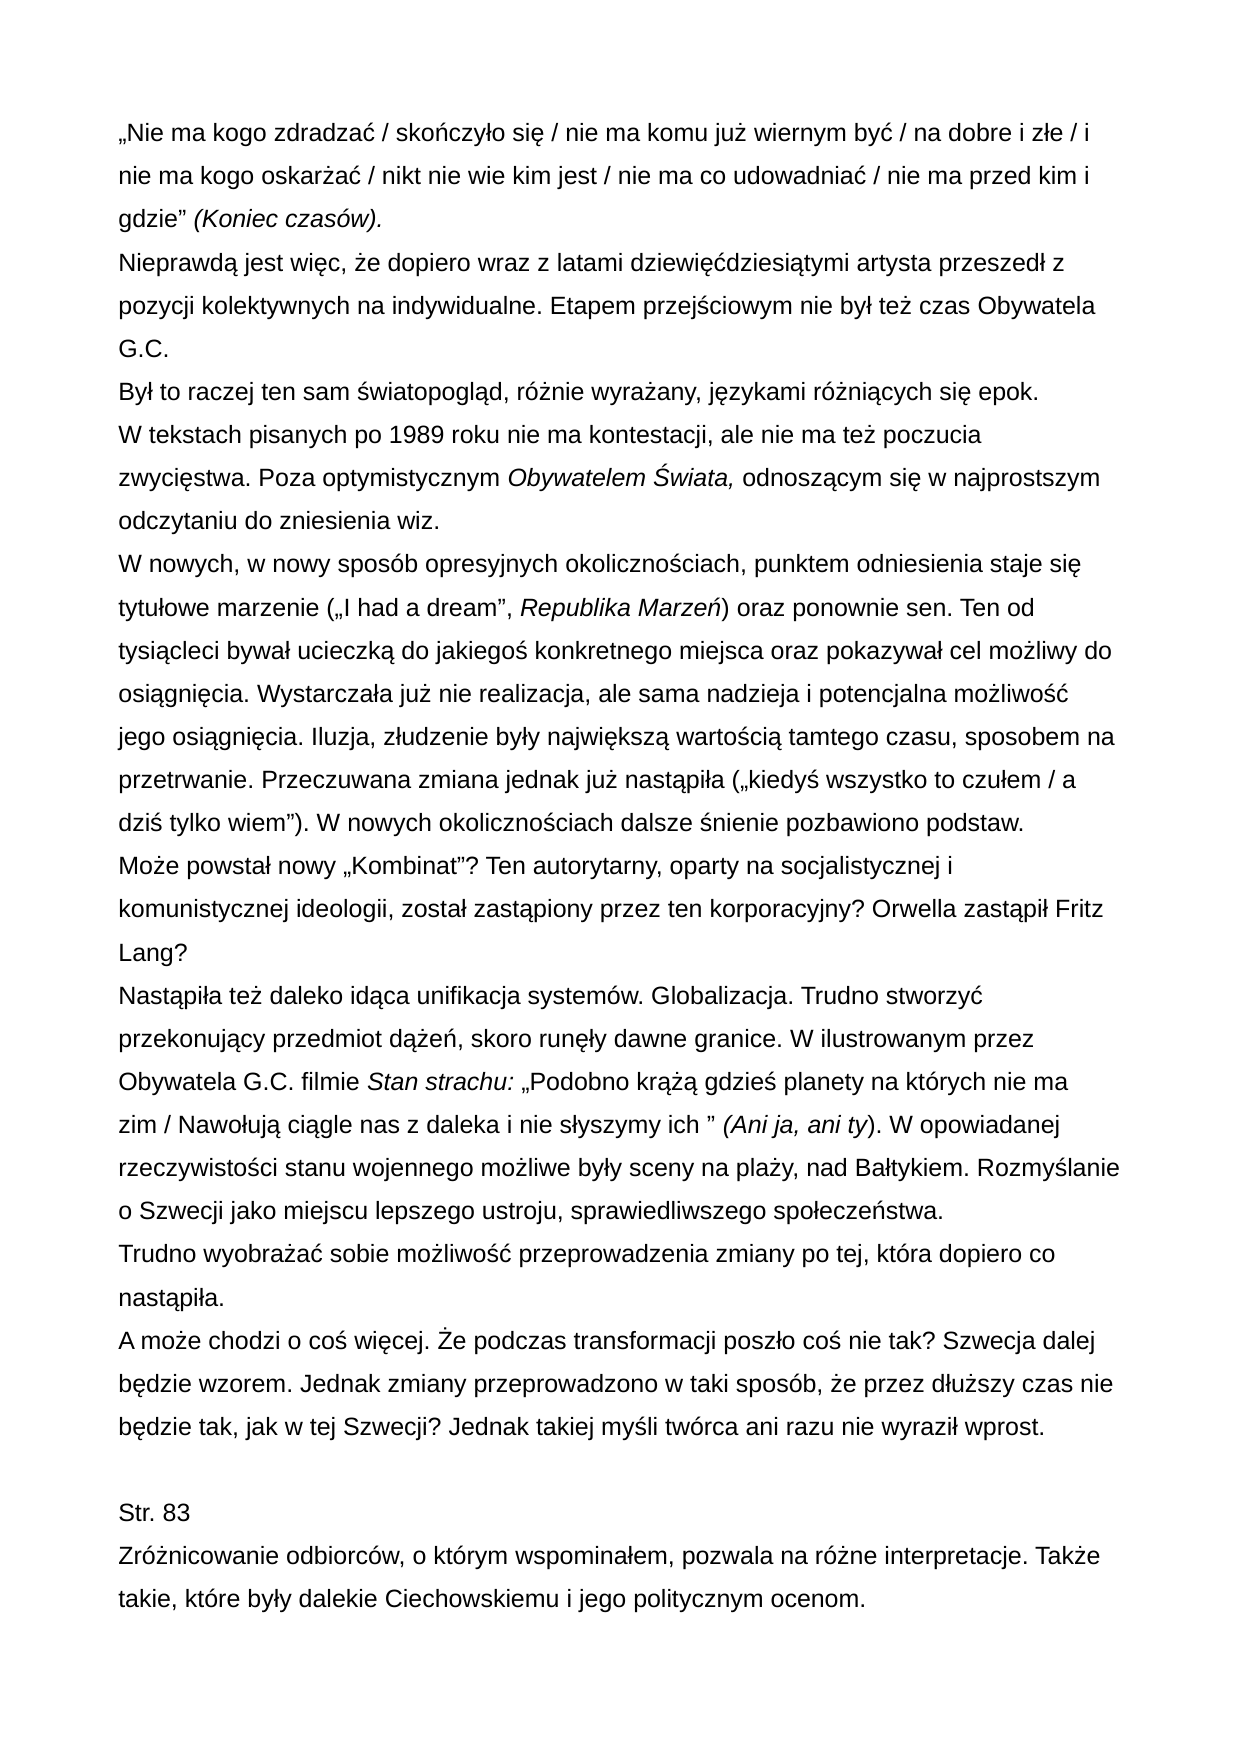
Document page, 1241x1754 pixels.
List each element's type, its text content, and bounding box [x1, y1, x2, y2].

text Trudno wyobrażać sobie możliwość przeprowadzenia zmiany po tej, która dopiero co nastąpiła. [118, 1239, 1122, 1311]
text Nieprawdą jest więc, że dopiero wraz z latami dziewięćdziesiątymi artysta przeszedł z pozycji kolektywnych na indywidualne. Etapem przejściowym nie był też czas Obywatela G.C. [118, 247, 1122, 362]
text „Nie ma kogo zdradzać / skończyło się / nie ma komu już wiernym być / na dobre i złe / i nie ma kogo oskarżać / nikt nie wie kim jest / nie ma co udowadniać / nie ma przed kim i gdzie” (Koniec czasów). [118, 118, 1122, 233]
text Może powstał nowy „Kombinat”? Ten autorytarny, oparty na socjalistycznej i komunistycznej ideologii, został zastąpiony przez ten korporacyjny? Orwella zastąpił Fritz Lang? [118, 851, 1122, 966]
text Był to raczej ten sam światopogląd, różnie wyrażany, językami różniących się epok. [118, 377, 1122, 406]
text W tekstach pisanych po 1989 roku nie ma kontestacji, ale nie ma też poczucia zwycięstwa. Poza optymistycznym Obywatelem Świata, odnoszącym się w najprostszym odczytaniu do zniesienia wiz. [118, 420, 1122, 535]
text Zróżnicowanie odbiorców, o którym wspominałem, pozwala na różne interpretacje. Także takie, które były dalekie Ciechowskiemu i jego politycznym ocenom. [118, 1541, 1122, 1613]
text A może chodzi o coś więcej. Że podczas transformacji poszło coś nie tak? Szwecja dalej będzie wzorem. Jednak zmiany przeprowadzono w taki sposób, że przez dłuższy czas nie będzie tak, jak w tej Szwecji? Jednak takiej myśli twórca ani razu nie wyraził wprost. [118, 1326, 1122, 1441]
text W nowych, w nowy sposób opresyjnych okolicznościach, punktem odniesienia staje się tytułowe marzenie („I had a dream”, Republika Marzeń) oraz ponownie sen. Ten od tysiącleci bywał ucieczką do jakiegoś konkretnego miejsca oraz pokazywał cel możliwy do osiągnięcia. Wystarczała już nie realizacja, ale sama nadzieja i potencjalna możliwość jego osiągnięcia. Iluzja, złudzenie były największą wartością tamtego czasu, sposobem na przetrwanie. Przeczuwana zmiana jednak już nastąpiła („kiedyś wszystko to czułem / a dziś tylko wiem”). W nowych okolicznościach dalsze śnienie pozbawiono podstaw. [118, 549, 1122, 837]
text Str. 83 [118, 1498, 1122, 1527]
text Nastąpiła też daleko idąca unifikacja systemów. Globalizacja. Trudno stworzyć przekonujący przedmiot dążeń, skoro runęły dawne granice. W ilustrowanym przez Obywatela G.C. filmie Stan strachu: „Podobno krążą gdzieś planety na których nie ma zim / Nawołują ciągle nas z daleka i nie słyszymy ich ” (Ani ja, ani ty). W opowiadanej rzeczywistości stanu wojennego możliwe były sceny na plaży, nad Bałtykiem. Rozmyślanie o Szwecji jako miejscu lepszego ustroju, sprawiedliwszego społeczeństwa. [118, 981, 1122, 1225]
